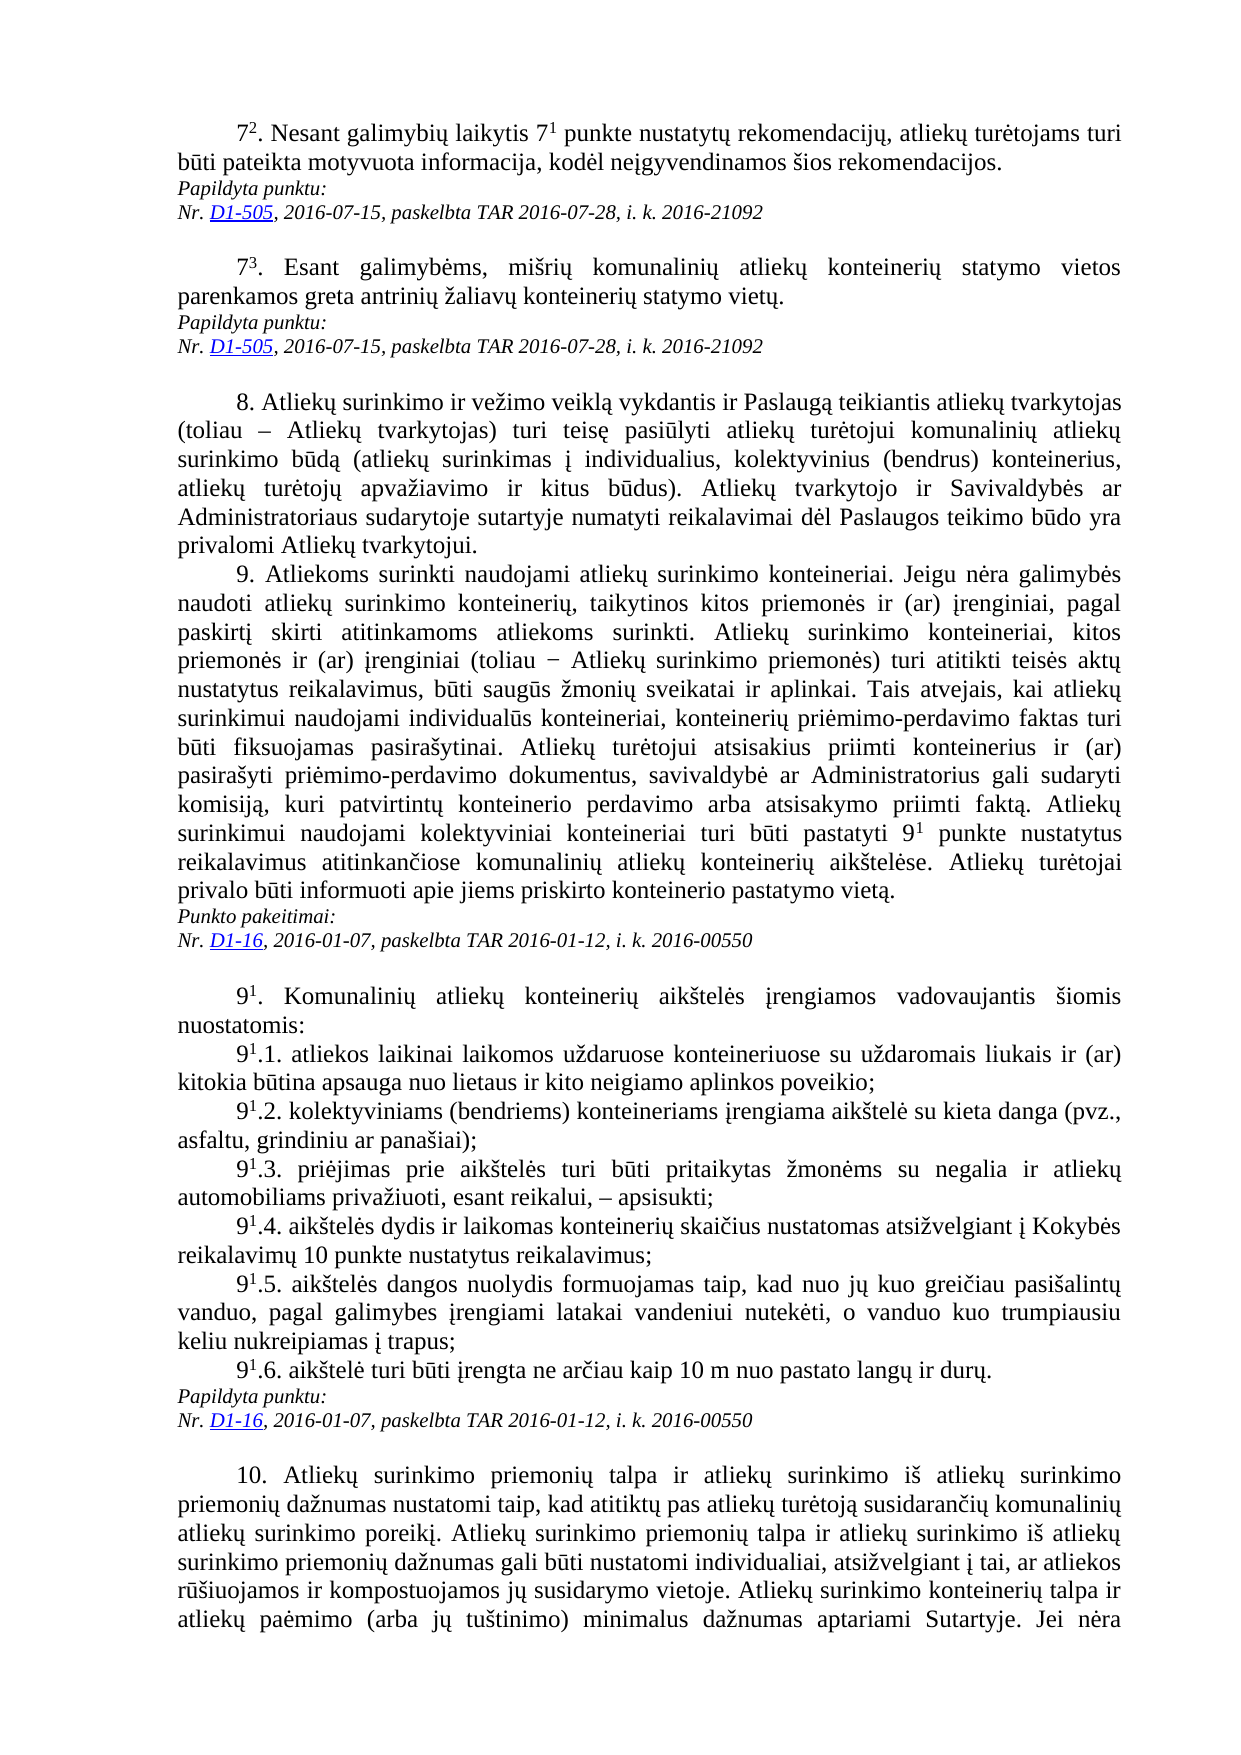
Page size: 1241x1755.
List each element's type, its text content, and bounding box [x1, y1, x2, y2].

text Papildyta punktu: [177, 1384, 1122, 1408]
text Papildyta punktu: [177, 176, 1122, 200]
text Nr. D1-16, 2016-01-07, paskelbta TAR 2016-01-12, i. k. 2016-00550 [177, 1408, 1122, 1432]
text 91.1. atliekos laikinai laikomos uždaruose konteineriuose su uždaromais liukais ir (ar) kitokia būtina apsauga nuo lietaus ir kito neigiamo aplinkos poveikio; [177, 1039, 1122, 1096]
text 10. Atliekų surinkimo priemonių talpa ir atliekų surinkimo iš atliekų surinkimo priemonių dažnumas nustatomi taip, kad atitiktų pas atliekų turėtoją susidarančių komunalinių atliekų surinkimo poreikį. Atliekų surinkimo priemonių talpa ir atliekų surinkimo iš atliekų surinkimo priemonių dažnumas gali būti nustatomi individualiai, atsižvelgiant į tai, ar atliekos rūšiuojamos ir kompostuojamos jų susidarymo vietoje. Atliekų surinkimo konteinerių talpa ir atliekų paėmimo (arba jų tuštinimo) minimalus dažnumas aptariami Sutartyje. Jei nėra [177, 1461, 1122, 1633]
text Nr. D1-505, 2016-07-15, paskelbta TAR 2016-07-28, i. k. 2016-21092 [177, 334, 1122, 358]
text 8. Atliekų surinkimo ir vežimo veiklą vykdantis ir Paslaugą teikiantis atliekų tvarkytojas (toliau – Atliekų tvarkytojas) turi teisę pasiūlyti atliekų turėtojui komunalinių atliekų surinkimo būdą (atliekų surinkimas į individualius, kolektyvinius (bendrus) konteinerius, atliekų turėtojų apvažiavimo ir kitus būdus). Atliekų tvarkytojo ir Savivaldybės ar Administratoriaus sudarytoje sutartyje numatyti reikalavimai dėl Paslaugos teikimo būdo yra privalomi Atliekų tvarkytojui. [177, 387, 1122, 559]
text Nr. D1-16, 2016-01-07, paskelbta TAR 2016-01-12, i. k. 2016-00550 [177, 928, 1122, 952]
text 72. Nesant galimybių laikytis 71 punkte nustatytų rekomendacijų, atliekų turėtojams turi būti pateikta motyvuota informacija, kodėl neįgyvendinamos šios rekomendacijos. [177, 118, 1122, 176]
text Nr. D1-505, 2016-07-15, paskelbta TAR 2016-07-28, i. k. 2016-21092 [177, 200, 1122, 224]
text Punkto pakeitimai: [177, 904, 1122, 928]
text Papildyta punktu: [177, 310, 1122, 334]
text 91. Komunalinių atliekų konteinerių aikštelės įrengiamos vadovaujantis šiomis nuostatomis: [177, 981, 1122, 1039]
text 73. Esant galimybėms, mišrių komunalinių atliekų konteinerių statymo vietos parenkamos greta antrinių žaliavų konteinerių statymo vietų. [177, 252, 1122, 310]
text 91.2. kolektyviniams (bendriems) konteineriams įrengiama aikštelė su kieta danga (pvz., asfaltu, grindiniu ar panašiai); [177, 1096, 1122, 1154]
text 91.6. aikštelė turi būti įrengta ne arčiau kaip 10 m nuo pastato langų ir durų. [177, 1355, 1122, 1384]
text 91.3. priėjimas prie aikštelės turi būti pritaikytas žmonėms su negalia ir atliekų automobiliams privažiuoti, esant reikalui, – apsisukti; [177, 1154, 1122, 1211]
text 9. Atliekoms surinkti naudojami atliekų surinkimo konteineriai. Jeigu nėra galimybės naudoti atliekų surinkimo konteinerių, taikytinos kitos priemonės ir (ar) įrenginiai, pagal paskirtį skirti atitinkamoms atliekoms surinkti. Atliekų surinkimo konteineriai, kitos priemonės ir (ar) įrenginiai (toliau − Atliekų surinkimo priemonės) turi atitikti teisės aktų nustatytus reikalavimus, būti saugūs žmonių sveikatai ir aplinkai. Tais atvejais, kai atliekų surinkimui naudojami individualūs konteineriai, konteinerių priėmimo-perdavimo faktas turi būti fiksuojamas pasirašytinai. Atliekų turėtojui atsisakius priimti konteinerius ir (ar) pasirašyti priėmimo-perdavimo dokumentus, savivaldybė ar Administratorius gali sudaryti komisiją, kuri patvirtintų konteinerio perdavimo arba atsisakymo priimti faktą. Atliekų surinkimui naudojami kolektyviniai konteineriai turi būti pastatyti 91 punkte nustatytus reikalavimus atitinkančiose komunalinių atliekų konteinerių aikštelėse. Atliekų turėtojai privalo būti informuoti apie jiems priskirto konteinerio pastatymo vietą. [177, 559, 1122, 904]
text 91.4. aikštelės dydis ir laikomas konteinerių skaičius nustatomas atsižvelgiant į Kokybės reikalavimų 10 punkte nustatytus reikalavimus; [177, 1211, 1122, 1269]
text 91.5. aikštelės dangos nuolydis formuojamas taip, kad nuo jų kuo greičiau pasišalintų vanduo, pagal galimybes įrengiami latakai vandeniui nutekėti, o vanduo kuo trumpiausiu keliu nukreipiamas į trapus; [177, 1269, 1122, 1355]
